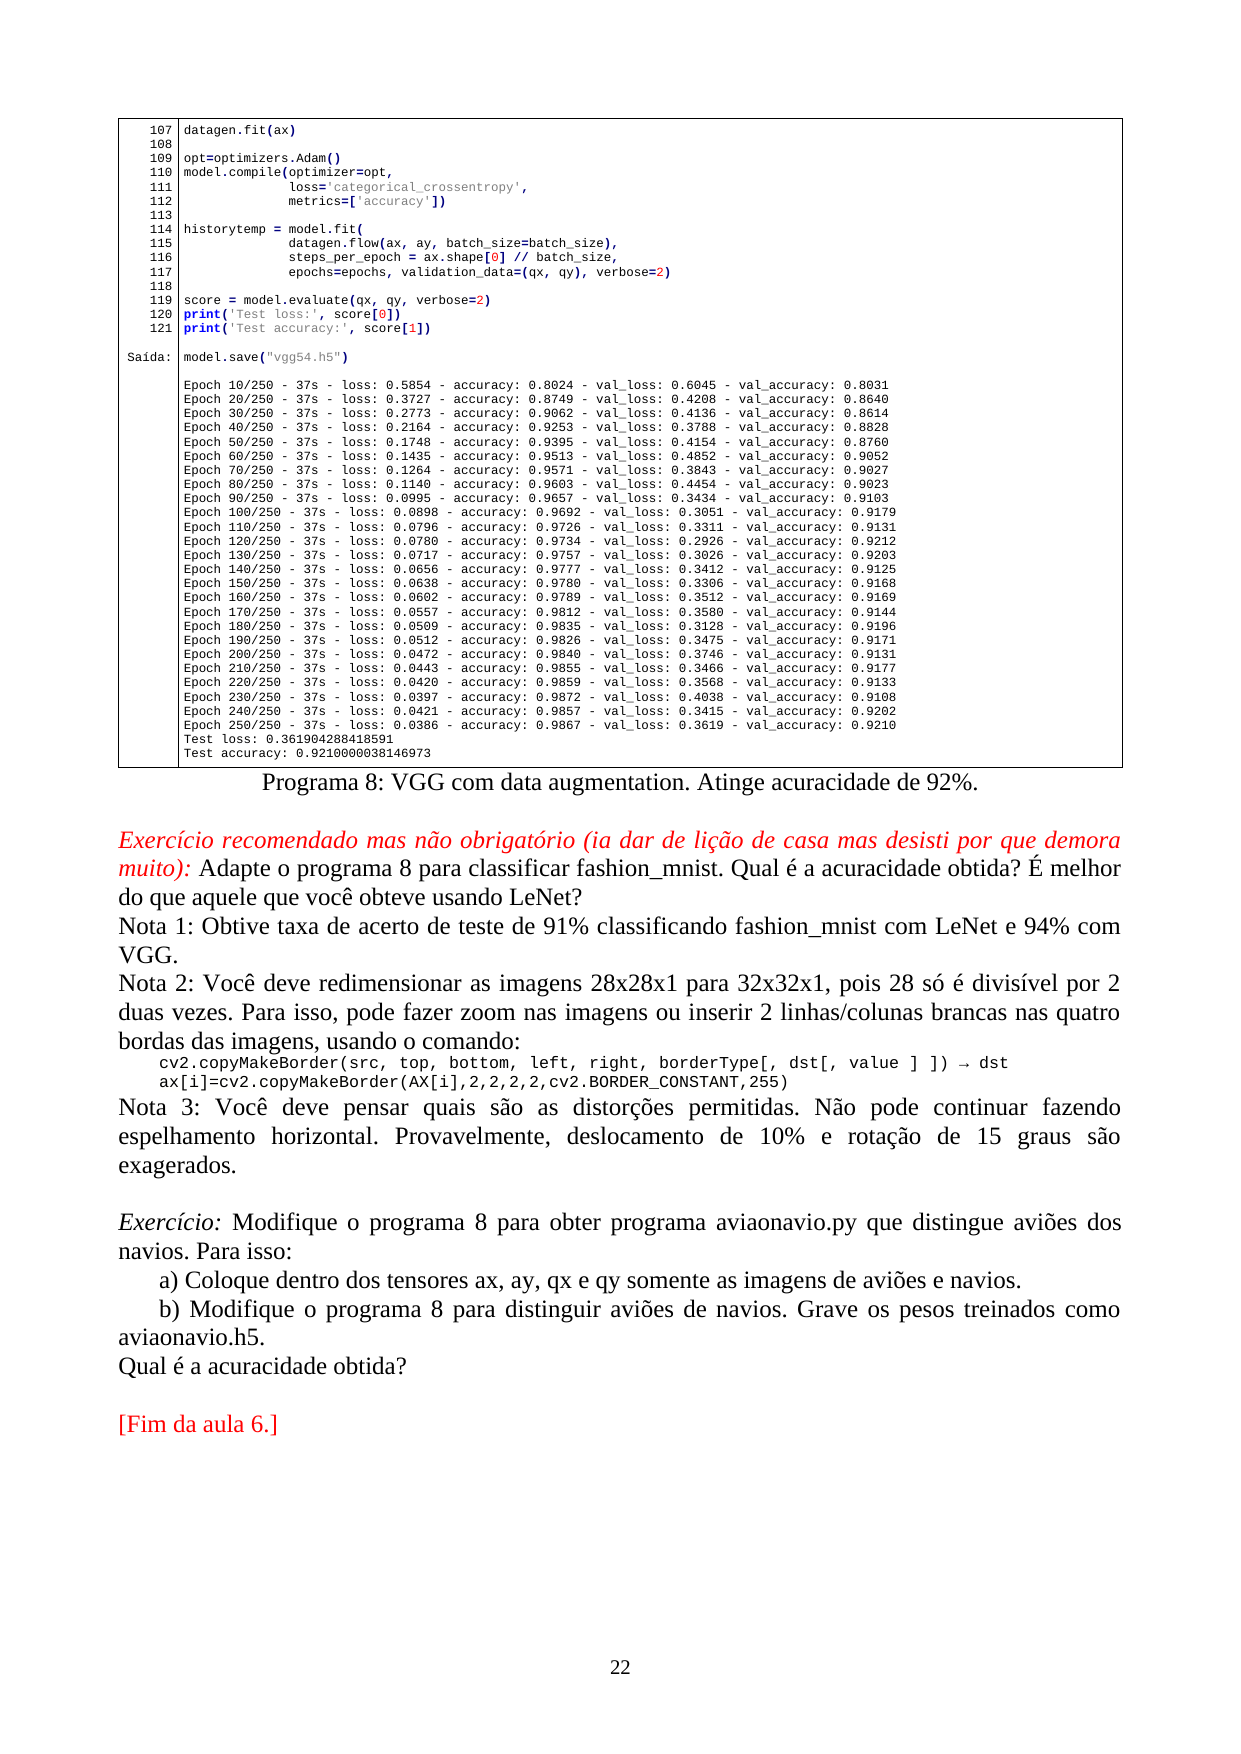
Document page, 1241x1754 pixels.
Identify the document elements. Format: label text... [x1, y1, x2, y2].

text b) Modifique o programa 8 para distinguir aviões de navios. Grave os pesos treinados como aviaonavio.h5. [118, 1294, 1122, 1351]
table_header datagen.fit(ax) opt=optimizers.Adam() model.compile(optimizer=opt, loss='categorical_crossentropy', metrics=['accuracy']) historytemp = model.fit( datagen.flow(ax, ay, batch_size=batch_size), steps_per_epoch = ax.shape[0] // batch_size, epochs=epochs, validation_data=(qx, qy), verbose=2) score = model.evaluate(qx, qy, verbose=2) print('Test loss:', score[0]) print('Test accuracy:', score[1]) model.save("vgg54.h5") Epoch 10/250 - 37s - loss: 0.5854 - accuracy: 0.8024 - val_loss: 0.6045 - val_accuracy: 0.8031 Epoch 20/250 - 37s - loss: 0.3727 - accuracy: 0.8749 - val_loss: 0.4208 - val_accuracy: 0.8640 Epoch 30/250 - 37s - loss: 0.2773 - accuracy: 0.9062 - val_loss: 0.4136 - val_accuracy: 0.8614 Epoch 40/250 - 37s - loss: 0.2164 - accuracy: 0.9253 - val_loss: 0.3788 - val_accuracy: 0.8828 Epoch 50/250 - 37s - loss: 0.1748 - accuracy: 0.9395 - val_loss: 0.4154 - val_accuracy: 0.8760 Epoch 60/250 - 37s - loss: 0.1435 - accuracy: 0.9513 - val_loss: 0.4852 - val_accuracy: 0.9052 Epoch 70/250 - 37s - loss: 0.1264 - accuracy: 0.9571 - val_loss: 0.3843 - val_accuracy: 0.9027 Epoch 80/250 - 37s - loss: 0.1140 - accuracy: 0.9603 - val_loss: 0.4454 - val_accuracy: 0.9023 Epoch 90/250 - 37s - loss: 0.0995 - accuracy: 0.9657 - val_loss: 0.3434 - val_accuracy: 0.9103 Epoch 100/250 - 37s - loss: 0.0898 - accuracy: 0.9692 - val_loss: 0.3051 - val_accuracy: 0.9179 Epoch 110/250 - 37s - loss: 0.0796 - accuracy: 0.9726 - val_loss: 0.3311 - val_accuracy: 0.9131 Epoch 120/250 - 37s - loss: 0.0780 - accuracy: 0.9734 - val_loss: 0.2926 - val_accuracy: 0.9212 Epoch 130/250 - 37s - loss: 0.0717 - accuracy: 0.9757 - val_loss: 0.3026 - val_accuracy: 0.9203 Epoch 140/250 - 37s - loss: 0.0656 - accuracy: 0.9777 - val_loss: 0.3412 - val_accuracy: 0.9125 Epoch 150/250 - 37s - loss: 0.0638 - accuracy: 0.9780 - val_loss: 0.3306 - val_accuracy: 0.9168 Epoch 160/250 - 37s - loss: 0.0602 - accuracy: 0.9789 - val_loss: 0.3512 - val_accuracy: 0.9169 Epoch 170/250 - 37s - loss: 0.0557 - accuracy: 0.9812 - val_loss: 0.3580 - val_accuracy: 0.9144 Epoch 180/250 - 37s - loss: 0.0509 - accuracy: 0.9835 - val_loss: 0.3128 - val_accuracy: 0.9196 Epoch 190/250 - 37s - loss: 0.0512 - accuracy: 0.9826 - val_loss: 0.3475 - val_accuracy: 0.9171 Epoch 200/250 - 37s - loss: 0.0472 - accuracy: 0.9840 - val_loss: 0.3746 - val_accuracy: 0.9131 Epoch 210/250 - 37s - loss: 0.0443 - accuracy: 0.9855 - val_loss: 0.3466 - val_accuracy: 0.9177 Epoch 220/250 - 37s - loss: 0.0420 - accuracy: 0.9859 - val_loss: 0.3568 - val_accuracy: 0.9133 Epoch 230/250 - 37s - loss: 0.0397 - accuracy: 0.9872 - val_loss: 0.4038 - val_accuracy: 0.9108 Epoch 240/250 - 37s - loss: 0.0421 - accuracy: 0.9857 - val_loss: 0.3415 - val_accuracy: 0.9202 Epoch 250/250 - 37s - loss: 0.0386 - accuracy: 0.9867 - val_loss: 0.3619 - val_accuracy: 0.9210 Test loss: 0.361904288418591 Test accuracy: 0.9210000038146973 [179, 119, 1122, 767]
text [Fim da aula 6.] [118, 1409, 1122, 1437]
text ax[i]=cv2.copyMakeBorder(AX[i],2,2,2,2,cv2.BORDER_CONSTANT,255) [118, 1074, 1122, 1092]
table_header 107 108 109 110 111 112 113 114 115 116 117 118 119 120 121 Saída: [119, 119, 178, 767]
text Exercício: Modifique o programa 8 para obter programa aviaonavio.py que distingue aviões dos navios. Para isso: [118, 1207, 1122, 1265]
text Nota 1: Obtive taxa de acerto de teste de 91% classificando fashion_mnist com LeNet e 94% com VGG. [118, 911, 1122, 968]
text Nota 2: Você deve redimensionar as imagens 28x28x1 para 32x32x1, pois 28 só é divisível por 2 duas vezes. Para isso, pode fazer zoom nas imagens ou inserir 2 linhas/colunas brancas nas quatro bordas das imagens, usando o comando: [118, 968, 1122, 1055]
text a) Coloque dentro dos tensores ax, ay, qx e qy somente as imagens de aviões e navios. [118, 1265, 1122, 1294]
text Programa 8: VGG com data augmentation. Atinge acuracidade de 92%. [118, 768, 1122, 796]
text Exercício recomendado mas não obrigatório (ia dar de lição de casa mas desisti por que demora muito): Adapte o programa 8 para classificar fashion_mnist. Qual é a acuracidade obtida? É melhor do que aquele que você obteve usando LeNet? [118, 825, 1122, 911]
text Nota 3: Você deve pensar quais são as distorções permitidas. Não pode continuar fazendo espelhamento horizontal. Provavelmente, deslocamento de 10% e rotação de 15 graus são exagerados. [118, 1092, 1122, 1179]
text Qual é a acuracidade obtida? [118, 1351, 1122, 1380]
text cv2.copyMakeBorder(src, top, bottom, left, right, borderType[, dst[, value ] ]) → dst [118, 1055, 1122, 1074]
